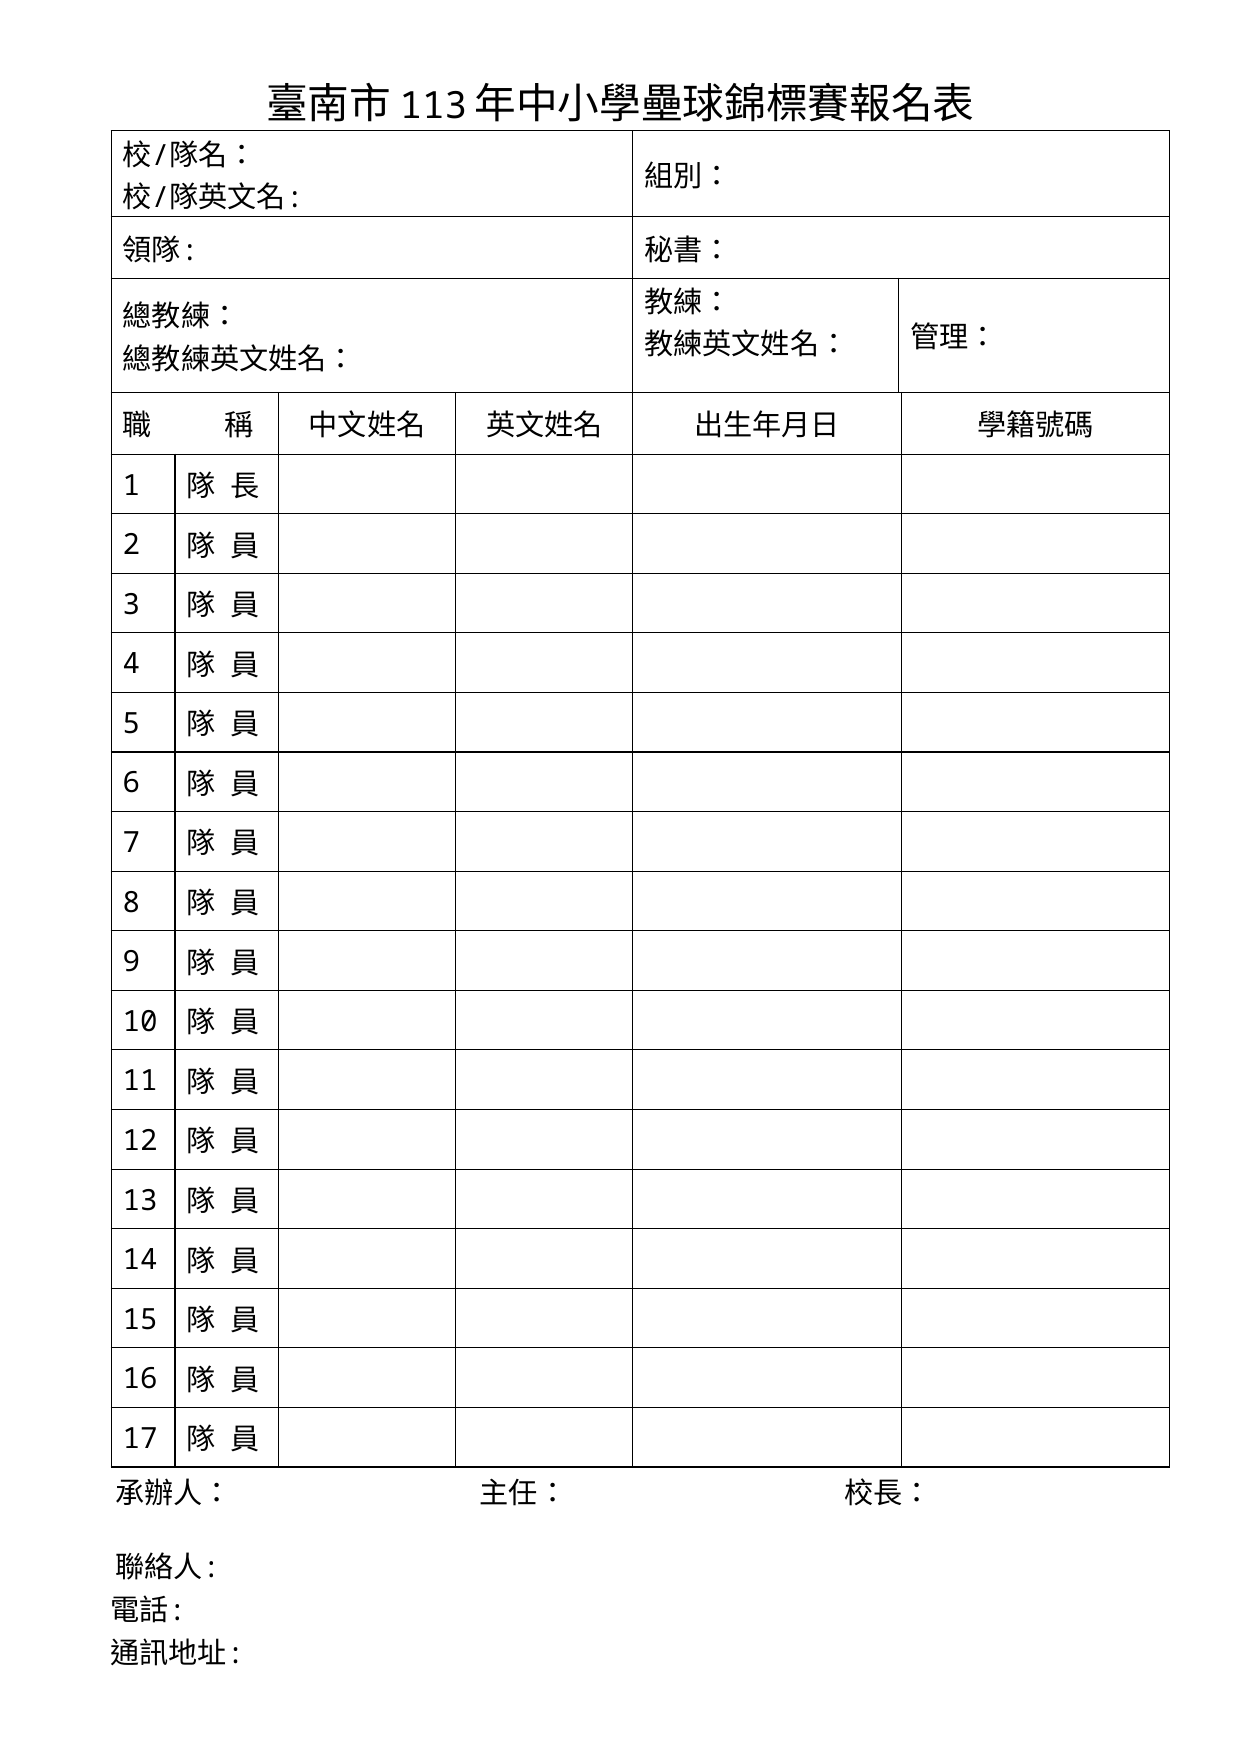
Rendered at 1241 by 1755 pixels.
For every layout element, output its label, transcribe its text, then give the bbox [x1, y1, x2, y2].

table_cell 17 [112, 1408, 174, 1466]
table_cell [633, 1348, 901, 1407]
table_cell 隊 員 [176, 574, 278, 632]
table_cell 隊 員 [176, 812, 278, 871]
table_cell [279, 991, 455, 1049]
table_cell [456, 1408, 632, 1466]
table_cell [902, 693, 1169, 751]
table_cell [279, 1110, 455, 1168]
table_cell [279, 633, 455, 692]
table_cell 隊 員 [176, 1289, 278, 1347]
table_cell [633, 1289, 901, 1347]
text 電話: [75, 1587, 1165, 1629]
table_cell 9 [112, 931, 174, 990]
table_cell 隊 員 [176, 633, 278, 692]
table_cell [902, 455, 1169, 513]
table_cell [456, 1229, 632, 1288]
table_cell [279, 1229, 455, 1288]
table_cell 隊 員 [176, 753, 278, 811]
table_cell [633, 812, 901, 871]
table_cell [633, 1050, 901, 1109]
table_cell [279, 455, 455, 513]
table_cell [902, 1050, 1169, 1109]
table_cell [902, 931, 1169, 990]
table_cell [279, 693, 455, 751]
table_cell [279, 1348, 455, 1407]
table_cell [902, 991, 1169, 1049]
table_cell [902, 1170, 1169, 1228]
table_cell [456, 931, 632, 990]
table_cell 隊 員 [176, 991, 278, 1049]
table_cell [456, 812, 632, 871]
table_cell 隊 員 [176, 1408, 278, 1466]
table_cell [279, 1170, 455, 1228]
table_cell 隊 員 [176, 931, 278, 990]
table_cell [456, 753, 632, 811]
table_cell 領隊: [112, 217, 632, 277]
text 通訊地址: [75, 1629, 1165, 1672]
table_cell [902, 872, 1169, 930]
table_cell 學籍號碼 [902, 393, 1169, 453]
table_cell 隊 員 [176, 1348, 278, 1407]
table_cell [633, 455, 901, 513]
table_cell [279, 931, 455, 990]
table_cell 11 [112, 1050, 174, 1109]
table_cell 8 [112, 872, 174, 930]
table_cell 秘書： [633, 217, 1169, 277]
text 聯絡人: [75, 1542, 1165, 1587]
table_cell [902, 1289, 1169, 1347]
table_cell [279, 1289, 455, 1347]
table_cell 5 [112, 693, 174, 751]
table_cell [633, 931, 901, 990]
table_cell [633, 991, 901, 1049]
table_cell 總教練： 總教練英文姓名： [112, 279, 632, 392]
table_cell [633, 574, 901, 632]
table_cell 15 [112, 1289, 174, 1347]
table_cell 3 [112, 574, 174, 632]
table_cell 隊 員 [176, 1229, 278, 1288]
table_cell [456, 574, 632, 632]
table_cell 英文姓名 [456, 393, 632, 453]
table_cell [902, 1348, 1169, 1407]
table_cell [633, 693, 901, 751]
table_cell [456, 633, 632, 692]
table_cell [902, 1229, 1169, 1288]
table_cell 10 [112, 991, 174, 1049]
table_cell 6 [112, 753, 174, 811]
table_cell [279, 1050, 455, 1109]
table_header 校/隊名： 校/隊英文名: [112, 131, 632, 216]
table_cell 職 稱 [112, 393, 278, 453]
table_cell [279, 574, 455, 632]
table_cell [902, 1110, 1169, 1168]
table_cell [633, 1229, 901, 1288]
table_cell 出生年月日 [633, 393, 901, 453]
table_cell [279, 514, 455, 573]
table_cell [633, 514, 901, 573]
table_cell [456, 1170, 632, 1228]
table_cell [456, 1110, 632, 1168]
table_cell [902, 633, 1169, 692]
table_cell [456, 514, 632, 573]
table_cell 7 [112, 812, 174, 871]
table_cell [279, 812, 455, 871]
table_cell [456, 1289, 632, 1347]
table_cell 教練： 教練英文姓名： [633, 279, 898, 392]
table_cell [633, 872, 901, 930]
table_cell 中文姓名 [279, 393, 455, 453]
table_cell [633, 633, 901, 692]
table_cell [633, 1408, 901, 1466]
table_cell [902, 1408, 1169, 1466]
table_cell 2 [112, 514, 174, 573]
table_cell [456, 991, 632, 1049]
table_cell 隊 員 [176, 872, 278, 930]
table_cell [456, 872, 632, 930]
table_cell 隊 員 [176, 1170, 278, 1228]
table_cell 隊 員 [176, 1110, 278, 1168]
table_cell [456, 1050, 632, 1109]
table_cell 隊 員 [176, 514, 278, 573]
table_cell 隊 長 [176, 455, 278, 513]
table_cell [902, 514, 1169, 573]
table_cell [902, 753, 1169, 811]
table_cell [633, 1110, 901, 1168]
table_cell 14 [112, 1229, 174, 1288]
table_cell 隊 員 [176, 693, 278, 751]
table_cell [633, 1170, 901, 1228]
table_cell [279, 872, 455, 930]
table_cell 13 [112, 1170, 174, 1228]
table_cell [456, 693, 632, 751]
table_cell [633, 753, 901, 811]
text 承辦人： 主任： 校長： [75, 1467, 1165, 1513]
table_cell 16 [112, 1348, 174, 1407]
table_cell [902, 574, 1169, 632]
table_cell 管理： [899, 279, 1169, 392]
table_cell [279, 753, 455, 811]
table_header 組別： [633, 131, 1169, 216]
table_cell 12 [112, 1110, 174, 1168]
table_cell 隊 員 [176, 1050, 278, 1109]
text 臺南市113年中小學壘球錦標賽報名表 [75, 70, 1165, 130]
table_cell 4 [112, 633, 174, 692]
table_cell 1 [112, 455, 174, 513]
table_cell [456, 455, 632, 513]
table_cell [902, 812, 1169, 871]
table_cell [279, 1408, 455, 1466]
table_cell [456, 1348, 632, 1407]
